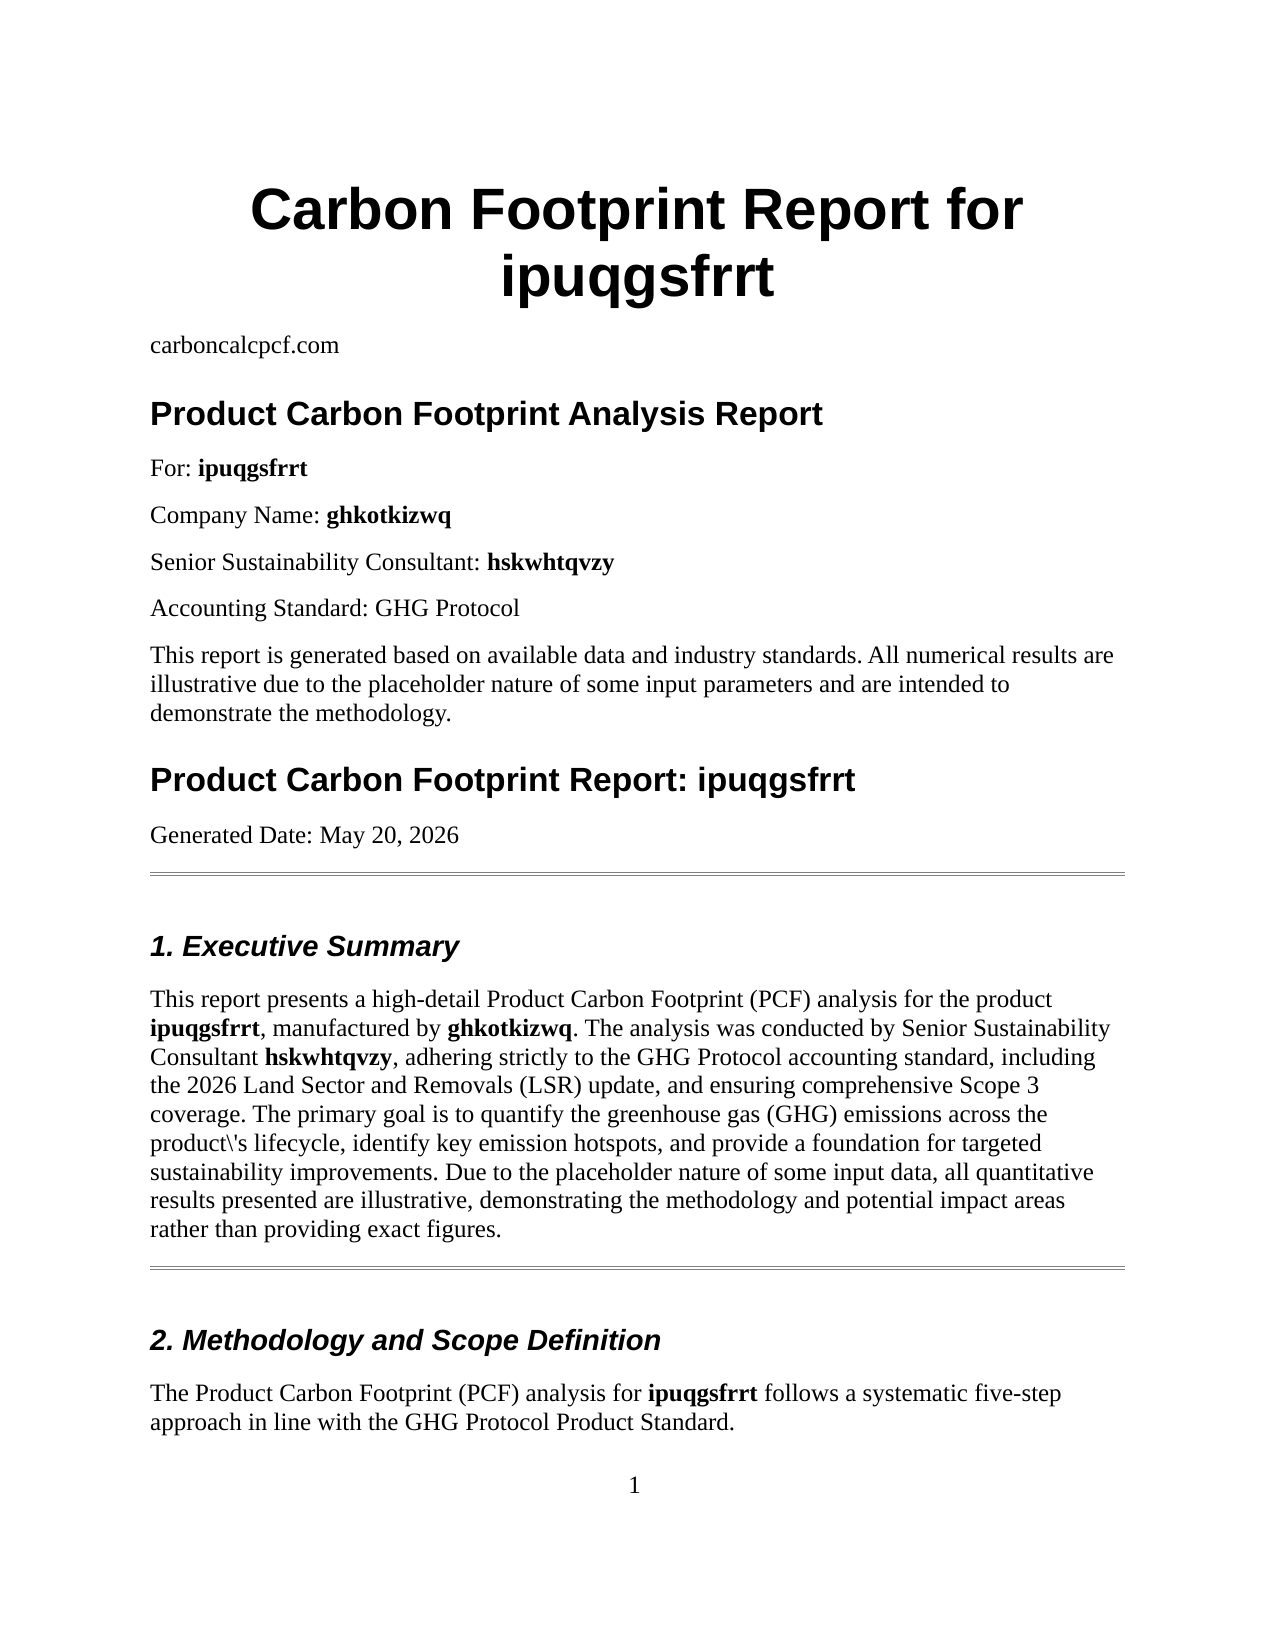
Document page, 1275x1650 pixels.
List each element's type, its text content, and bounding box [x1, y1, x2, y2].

text Company Name: ghkotkizwq [150, 500, 1125, 529]
text This report presents a high-detail Product Carbon Footprint (PCF) analysis for the product ipuqgsfrrt, manufactured by ghkotkizwq. The analysis was conducted by Senior Sustainability Consultant hskwhtqvzy, adhering strictly to the GHG Protocol accounting standard, including the 2026 Land Sector and Removals (LSR) update, and ensuring comprehensive Scope 3 coverage. The primary goal is to quantify the greenhouse gas (GHG) emissions across the product\'s lifecycle, identify key emission hotspots, and provide a foundation for targeted sustainability improvements. Due to the placeholder nature of some input data, all quantitative results presented are illustrative, demonstrating the methodology and potential impact areas rather than providing exact figures. [150, 984, 1125, 1243]
subtitle Product Carbon Footprint Report: ipuqgsfrrt [150, 760, 1125, 799]
text This report is generated based on available data and industry standards. All numerical results are illustrative due to the placeholder nature of some input parameters and are intended to demonstrate the methodology. [150, 640, 1125, 726]
subtitle 1. Executive Summary [150, 929, 1125, 963]
text For: ipuqgsfrrt [150, 453, 1125, 482]
text Generated Date: May 20, 2026 [150, 820, 1125, 849]
subtitle 2. Methodology and Scope Definition [150, 1323, 1125, 1357]
text carboncalcpcf.com [150, 331, 1125, 359]
title Carbon Footprint Report for ipuqgsfrrt [150, 175, 1125, 309]
text The Product Carbon Footprint (PCF) analysis for ipuqgsfrrt follows a systematic five-step approach in line with the GHG Protocol Product Standard. [150, 1378, 1125, 1436]
text Senior Sustainability Consultant: hskwhtqvzy [150, 547, 1125, 576]
subtitle Product Carbon Footprint Analysis Report [150, 393, 1125, 432]
text Accounting Standard: GHG Protocol [150, 593, 1125, 622]
